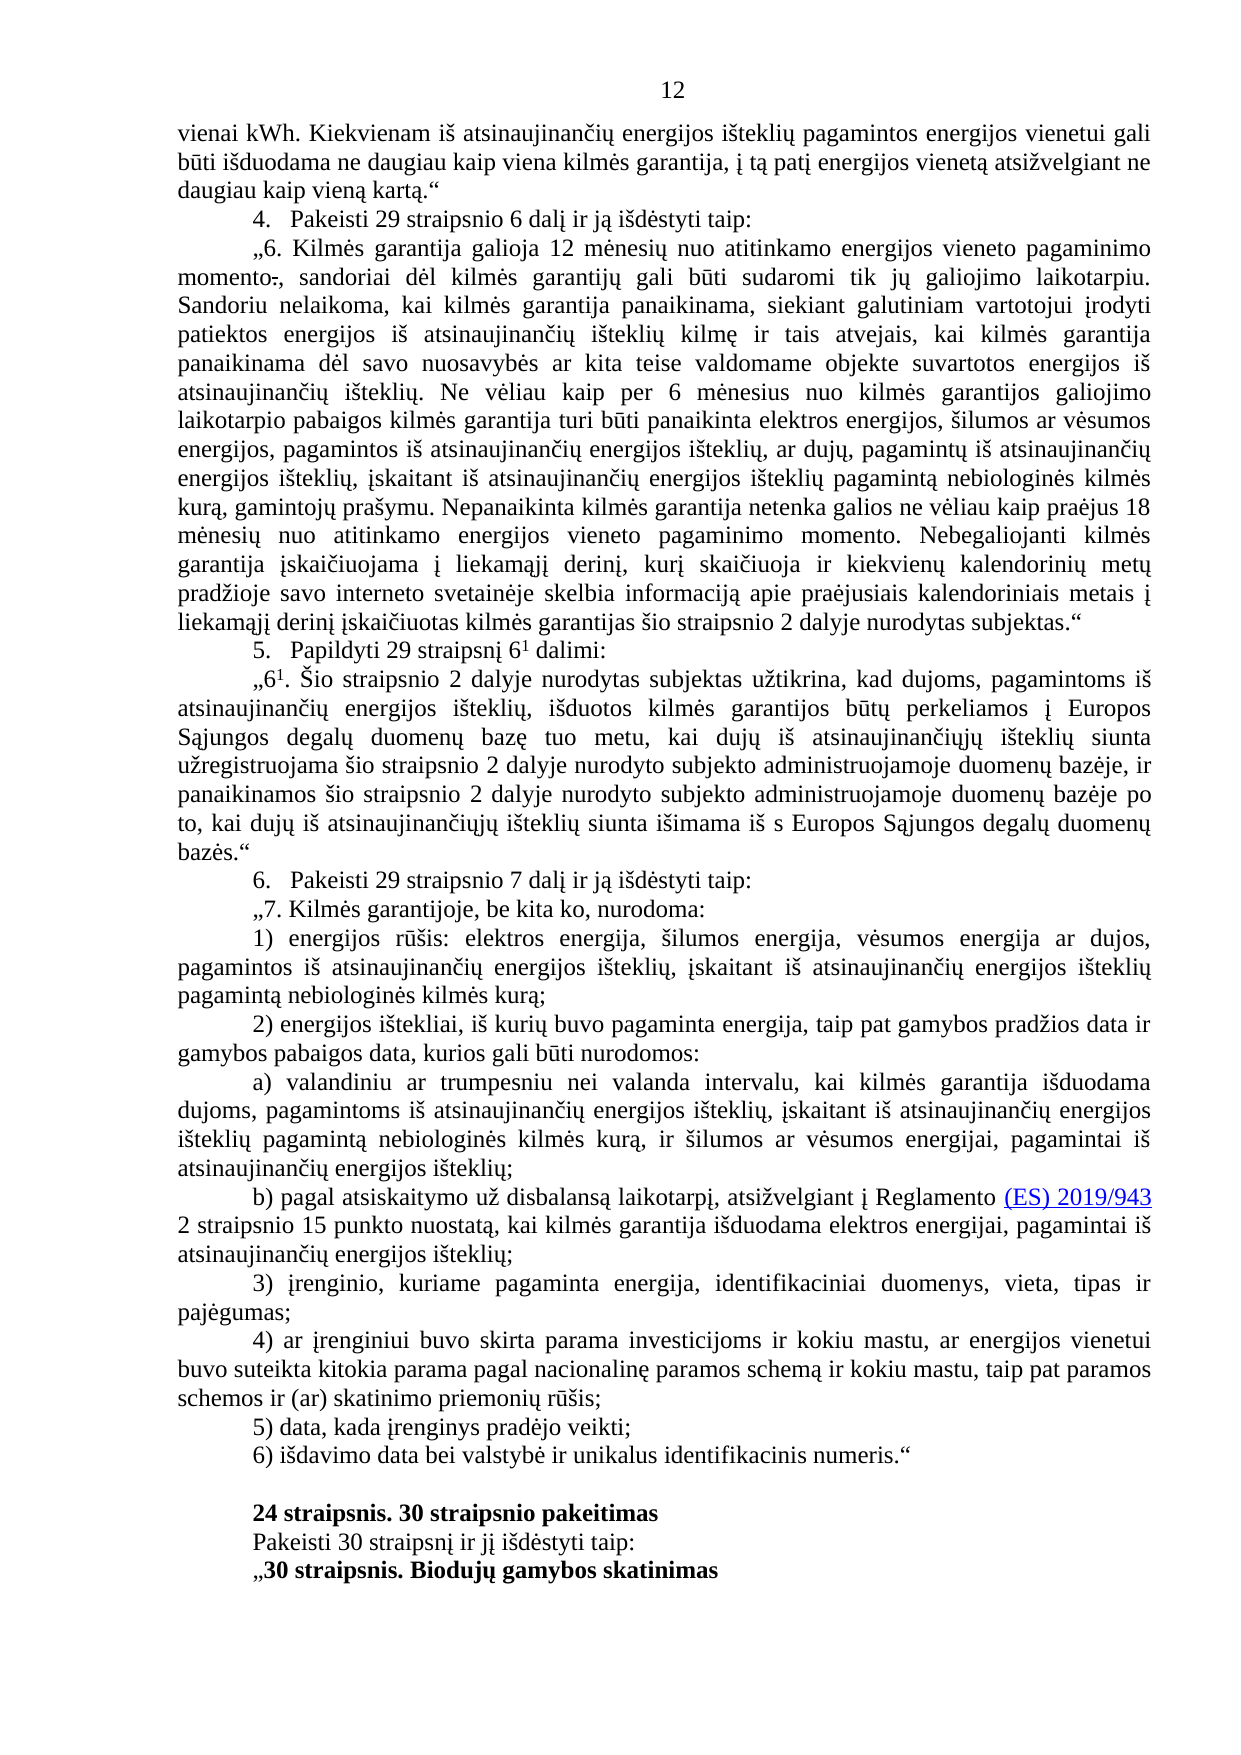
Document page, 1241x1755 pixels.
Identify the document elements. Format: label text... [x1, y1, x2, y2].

text a) valandiniu ar trumpesniu nei valanda intervalu, kai kilmės garantija išduodama dujoms, pagamintoms iš atsinaujinančių energijos išteklių, įskaitant iš atsinaujinančių energijos išteklių pagamintą nebiologinės kilmės kurą, ir šilumos ar vėsumos energijai, pagamintai iš atsinaujinančių energijos išteklių; [177, 1067, 1152, 1182]
text vienai kWh. Kiekvienam iš atsinaujinančių energijos išteklių pagamintos energijos vienetui gali būti išduodama ne daugiau kaip viena kilmės garantija, į tą patį energijos vienetą atsižvelgiant ne daugiau kaip vieną kartą.“ [177, 118, 1152, 204]
text „6. Kilmės garantija galioja 12 mėnesių nuo atitinkamo energijos vieneto pagaminimo momento., sandoriai dėl kilmės garantijų gali būti sudaromi tik jų galiojimo laikotarpiu. Sandoriu nelaikoma, kai kilmės garantija panaikinama, siekiant galutiniam vartotojui įrodyti patiektos energijos iš atsinaujinančių išteklių kilmę ir tais atvejais, kai kilmės garantija panaikinama dėl savo nuosavybės ar kita teise valdomame objekte suvartotos energijos iš atsinaujinančių išteklių. Ne vėliau kaip per 6 mėnesius nuo kilmės garantijos galiojimo laikotarpio pabaigos kilmės garantija turi būti panaikinta elektros energijos, šilumos ar vėsumos energijos, pagamintos iš atsinaujinančių energijos išteklių, ar dujų, pagamintų iš atsinaujinančių energijos išteklių, įskaitant iš atsinaujinančių energijos išteklių pagamintą nebiologinės kilmės kurą, gamintojų prašymu. Nepanaikinta kilmės garantija netenka galios ne vėliau kaip praėjus 18 mėnesių nuo atitinkamo energijos vieneto pagaminimo momento. Nebegaliojanti kilmės garantija įskaičiuojama į liekamąjį derinį, kurį skaičiuoja ir kiekvienų kalendorinių metų pradžioje savo interneto svetainėje skelbia informaciją apie praėjusiais kalendoriniais metais į liekamąjį derinį įskaičiuotas kilmės garantijas šio straipsnio 2 dalyje nurodytas subjektas.“ [177, 233, 1152, 636]
text 6) išdavimo data bei valstybė ir unikalus identifikacinis numeris.“ [177, 1441, 1152, 1469]
text „61. Šio straipsnio 2 dalyje nurodytas subjektas užtikrina, kad dujoms, pagamintoms iš atsinaujinančių energijos išteklių, išduotos kilmės garantijos būtų perkeliamos į Europos Sąjungos degalų duomenų bazę tuo metu, kai dujų iš atsinaujinančiųjų išteklių siunta užregistruojama šio straipsnio 2 dalyje nurodyto subjekto administruojamoje duomenų bazėje, ir panaikinamos šio straipsnio 2 dalyje nurodyto subjekto administruojamoje duomenų bazėje po to, kai dujų iš atsinaujinančiųjų išteklių siunta išimama iš s Europos Sąjungos degalų duomenų bazės.“ [177, 664, 1152, 866]
text „30 straipsnis. Biodujų gamybos skatinimas [177, 1556, 1152, 1584]
text 6. Pakeisti 29 straipsnio 7 dalį ir ją išdėstyti taip: [252, 866, 1152, 894]
text 5) data, kada įrenginys pradėjo veikti; [177, 1412, 1152, 1441]
text 1) energijos rūšis: elektros energija, šilumos energija, vėsumos energija ar dujos, pagamintos iš atsinaujinančių energijos išteklių, įskaitant iš atsinaujinančių energijos išteklių pagamintą nebiologinės kilmės kurą; [177, 923, 1152, 1009]
text Pakeisti 30 straipsnį ir jį išdėstyti taip: [177, 1527, 1152, 1556]
text 2) energijos ištekliai, iš kurių buvo pagaminta energija, taip pat gamybos pradžios data ir gamybos pabaigos data, kurios gali būti nurodomos: [177, 1009, 1152, 1067]
text 4. Pakeisti 29 straipsnio 6 dalį ir ją išdėstyti taip: [252, 204, 1152, 233]
text b) pagal atsiskaitymo už disbalansą laikotarpį, atsižvelgiant į Reglamento (ES) 2019/943 2 straipsnio 15 punkto nuostatą, kai kilmės garantija išduodama elektros energijai, pagamintai iš atsinaujinančių energijos išteklių; [177, 1182, 1152, 1268]
text „7. Kilmės garantijoje, be kita ko, nurodoma: [177, 894, 1152, 923]
text 24 straipsnis. 30 straipsnio pakeitimas [177, 1498, 1152, 1527]
text 5. Papildyti 29 straipsnį 61 dalimi: [252, 636, 1152, 664]
text 4) ar įrenginiui buvo skirta parama investicijoms ir kokiu mastu, ar energijos vienetui buvo suteikta kitokia parama pagal nacionalinę paramos schemą ir kokiu mastu, taip pat paramos schemos ir (ar) skatinimo priemonių rūšis; [177, 1326, 1152, 1412]
text 3) įrenginio, kuriame pagaminta energija, identifikaciniai duomenys, vieta, tipas ir pajėgumas; [177, 1268, 1152, 1326]
